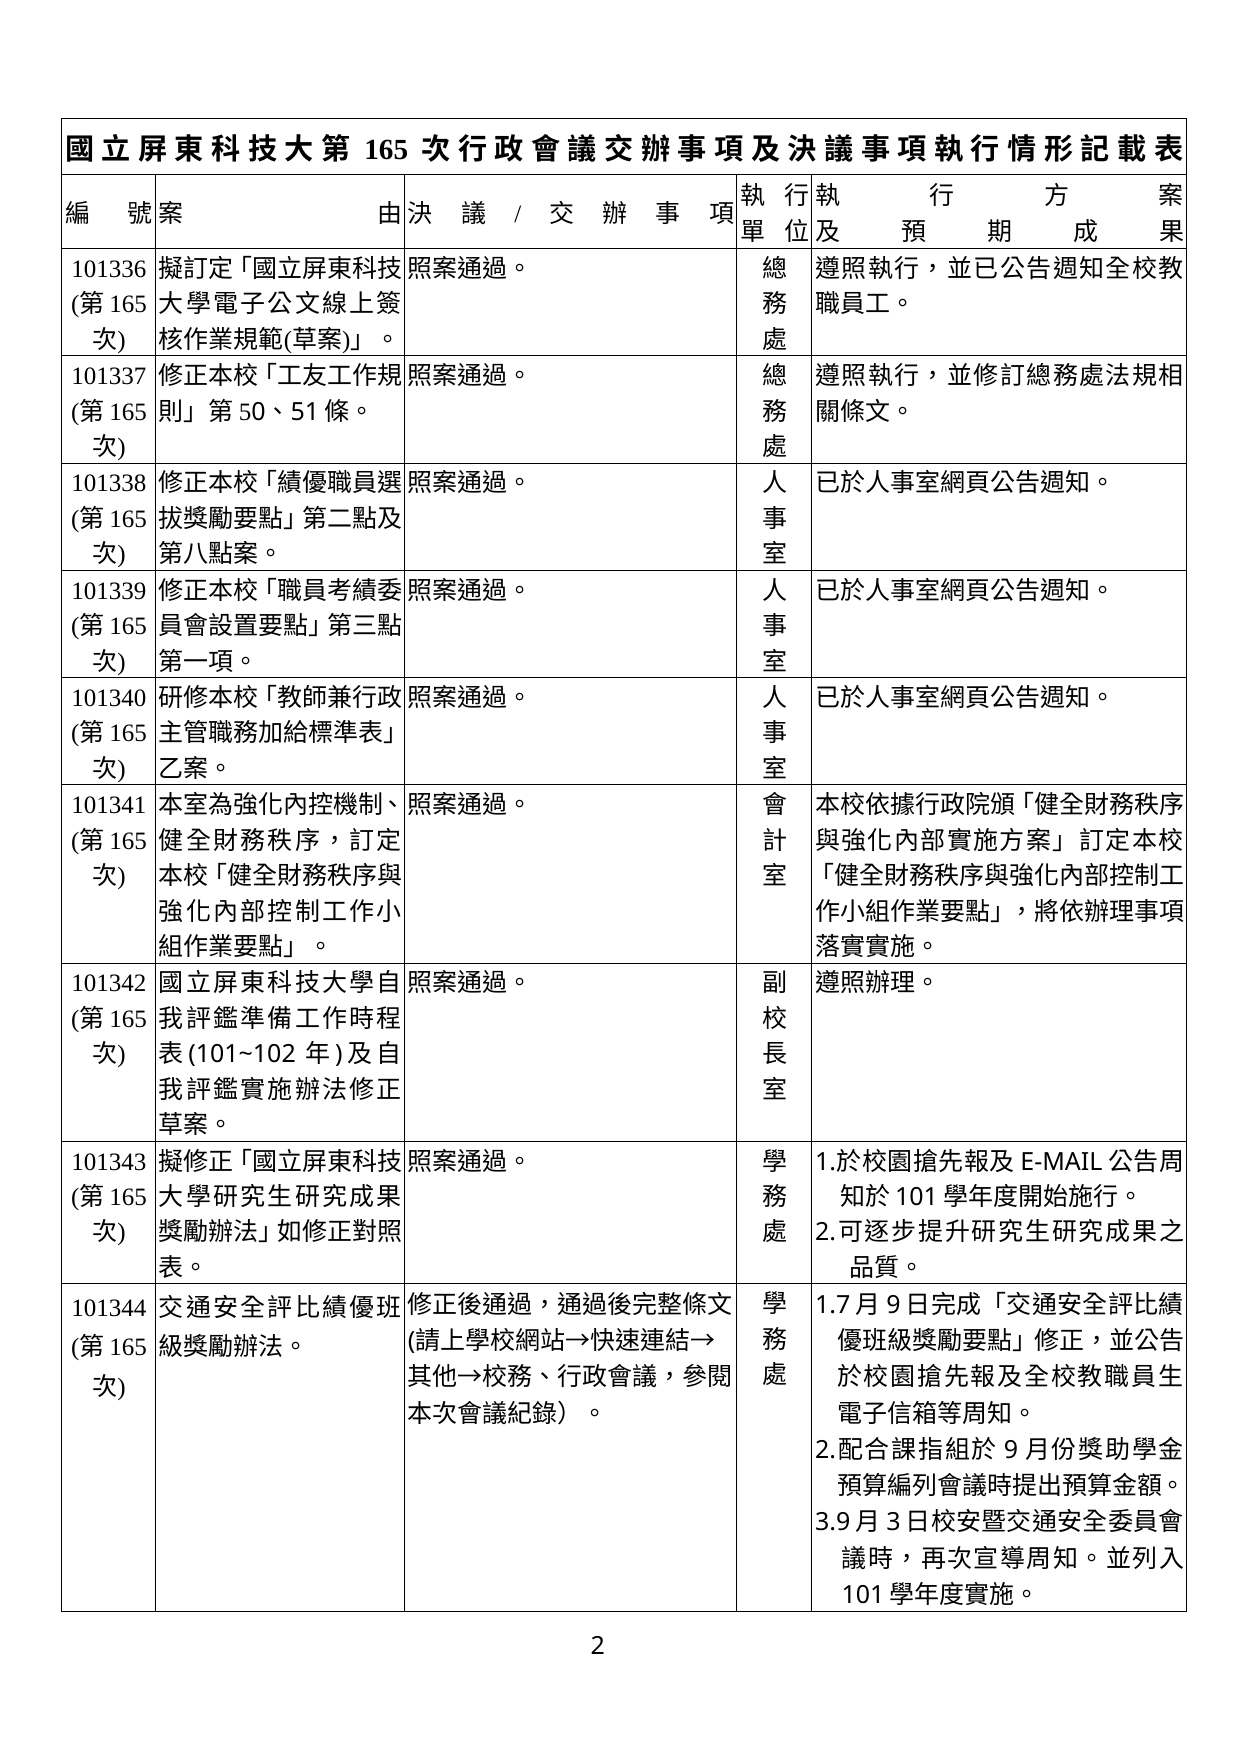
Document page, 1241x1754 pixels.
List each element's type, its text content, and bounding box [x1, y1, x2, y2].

table_cell 101343 (第165次) [62, 1142, 155, 1283]
table_cell 照案通過。 [405, 964, 736, 1141]
table_cell 已於人事室網頁公告週知。 [812, 678, 1186, 784]
table_cell 執行 單位 [737, 175, 811, 248]
table_cell 已於人事室網頁公告週知。 [812, 464, 1186, 570]
table_cell 總 務 處 [737, 356, 811, 462]
table_cell 1.7月9日完成「交通安全評比績優班級獎勵要點」修正，並公告於校園搶先報及全校教職員生電子信箱等周知。 2.配合課指組於9月份獎助學金預算編列會議時提出預算金額。 3.9月3日校安暨交通安全委員會議時，再次宣導周知。並列入101學年度實施。 [812, 1284, 1186, 1611]
table_cell 總 務 處 [737, 249, 811, 355]
table_cell 101336 (第165次) [62, 249, 155, 355]
table_cell 交通安全評比績優班級獎勵辦法。 [156, 1284, 404, 1611]
table_cell 擬訂定「國立屏東科技大學電子公文線上簽核作業規範(草案)」。 [156, 249, 404, 355]
table_cell 修正本校「績優職員選拔獎勵要點」第二點及第八點案。 [156, 464, 404, 570]
table_cell 修正本校「工友工作規則」第50、51條。 [156, 356, 404, 462]
table_cell 研修本校「教師兼行政主管職務加給標準表」乙案。 [156, 678, 404, 784]
table_cell 照案通過。 [405, 356, 736, 462]
table_cell 1.於校園搶先報及E-MAIL公告周知於101學年度開始施行。 2.可逐步提升研究生研究成果之品質。 [812, 1142, 1186, 1283]
table_cell 101342 (第165次) [62, 964, 155, 1141]
table_cell 照案通過。 [405, 1142, 736, 1283]
table_cell 擬修正「國立屏東科技大學研究生研究成果獎勵辦法」如修正對照表。 [156, 1142, 404, 1283]
table_cell 照案通過。 [405, 249, 736, 355]
table_cell 遵照執行，並修訂總務處法規相關條文。 [812, 356, 1186, 462]
table_cell 101338 (第165次) [62, 464, 155, 570]
table_cell 照案通過。 [405, 464, 736, 570]
table_cell 副 校 長 室 [737, 964, 811, 1141]
table_cell 照案通過。 [405, 571, 736, 677]
table_cell 本室為強化內控機制、健全財務秩序，訂定本校「健全財務秩序與強化內部控制工作小組作業要點」。 [156, 785, 404, 962]
table_cell 學 務 處 [737, 1142, 811, 1283]
table_cell 101341 (第165次) [62, 785, 155, 962]
table_cell 人 事 室 [737, 571, 811, 677]
table_cell 編號 [62, 175, 155, 248]
table_cell 人 事 室 [737, 678, 811, 784]
table_cell 101337 (第165次) [62, 356, 155, 462]
table_cell 101344 (第165次) [62, 1284, 155, 1611]
table_cell 遵照執行，並已公告週知全校教職員工。 [812, 249, 1186, 355]
table_cell 本校依據行政院頒「健全財務秩序與強化內部實施方案」訂定本校「健全財務秩序與強化內部控制工作小組作業要點」，將依辦理事項落實實施。 [812, 785, 1186, 962]
table_cell 101339 (第165次) [62, 571, 155, 677]
table_cell 執行方案 及預期成果 [812, 175, 1186, 248]
table_header 國立屏東科技大第165次行政會議交辦事項及決議事項執行情形記載表 [62, 119, 1186, 174]
table_cell 修正本校「職員考績委員會設置要點」第三點第一項。 [156, 571, 404, 677]
table_cell 遵照辦理。 [812, 964, 1186, 1141]
table_cell 案由 [156, 175, 404, 248]
table_cell 101340 (第165次) [62, 678, 155, 784]
table_cell 會 計 室 [737, 785, 811, 962]
table_cell 人 事 室 [737, 464, 811, 570]
table_cell 學 務 處 [737, 1284, 811, 1611]
table_cell 國立屏東科技大學自我評鑑準備工作時程表(101~102年)及自我評鑑實施辦法修正草案。 [156, 964, 404, 1141]
table_cell 決議/交辦事項 [405, 175, 736, 248]
table_cell 修正後通過，通過後完整條文(請上學校網站→快速連結→其他→校務、行政會議，參閱本次會議紀錄）。 [405, 1284, 736, 1611]
table_cell 照案通過。 [405, 678, 736, 784]
table_cell 已於人事室網頁公告週知。 [812, 571, 1186, 677]
table_cell 照案通過。 [405, 785, 736, 962]
